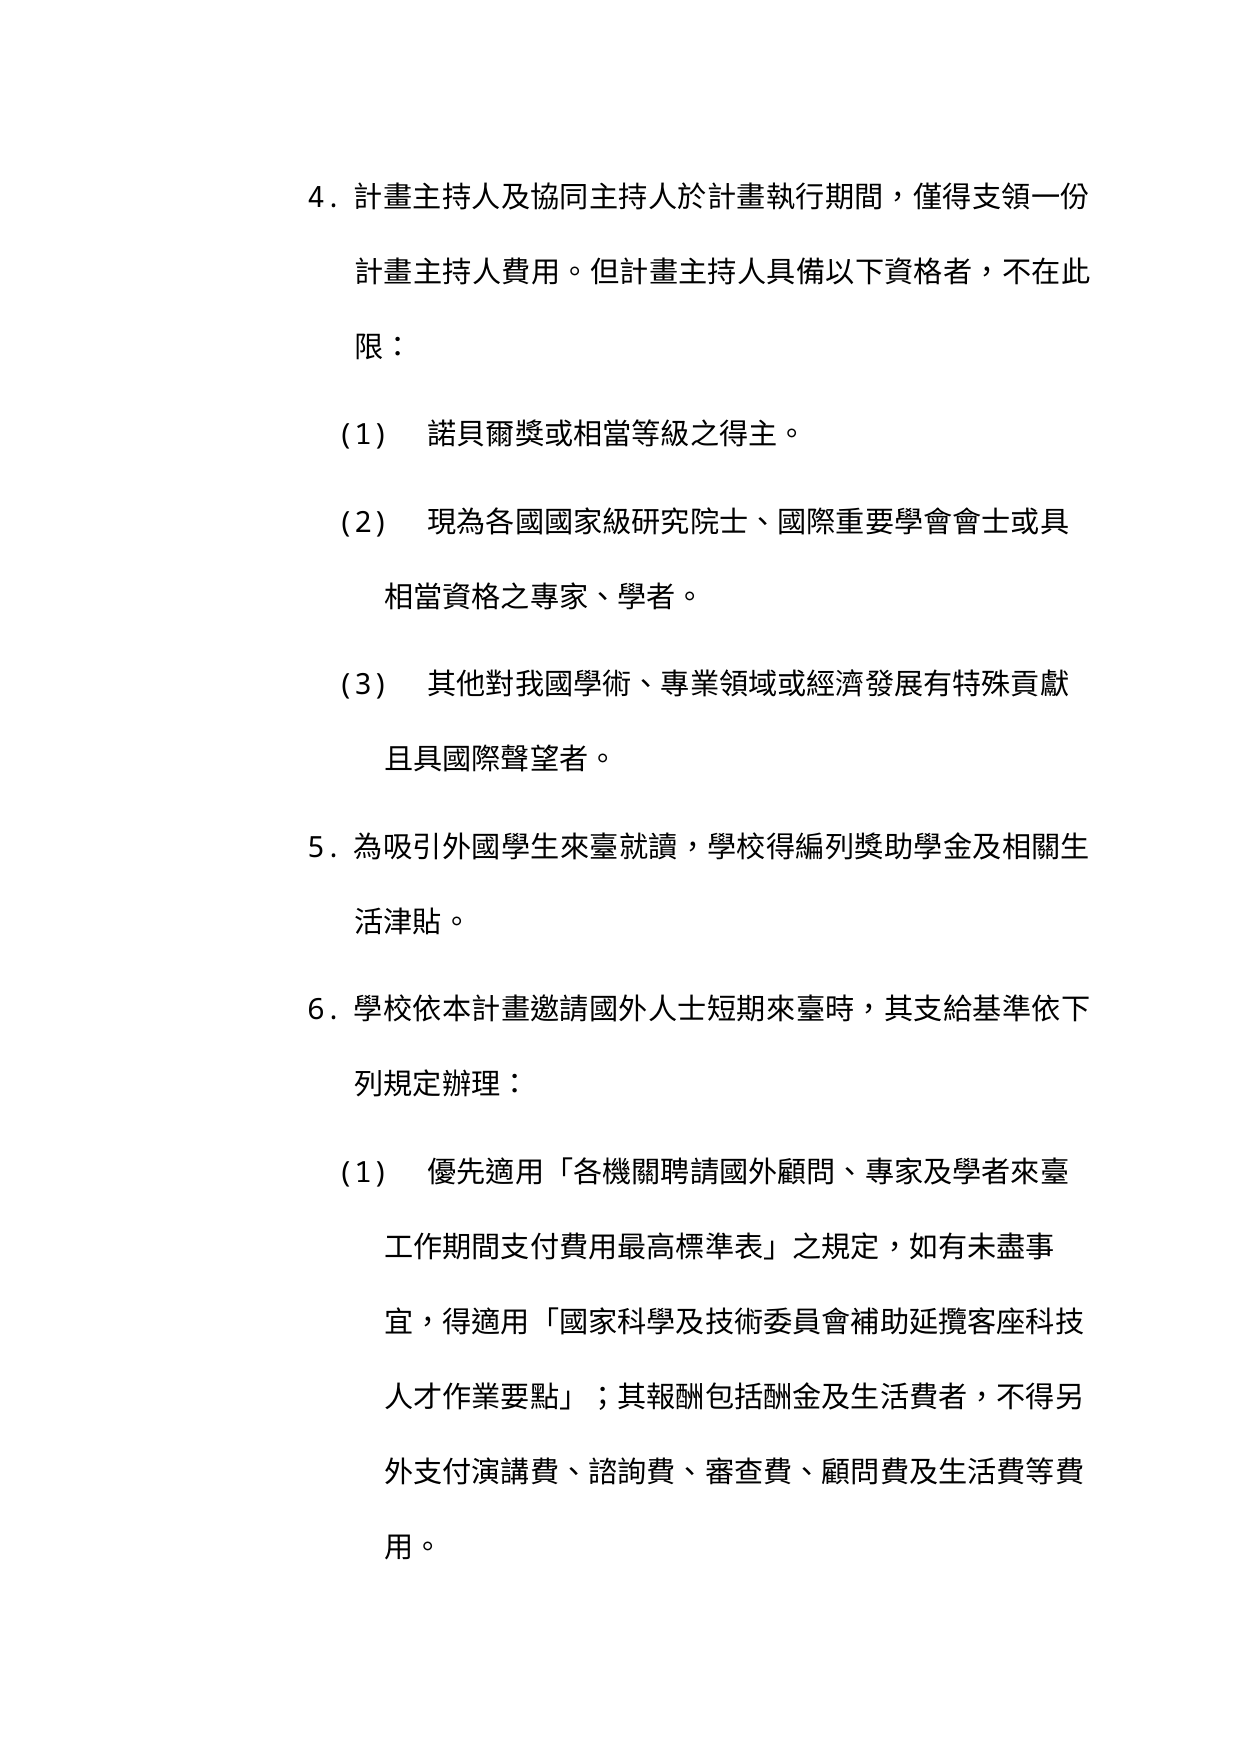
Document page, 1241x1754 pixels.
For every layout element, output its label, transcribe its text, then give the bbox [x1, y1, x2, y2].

list 優先適用「各機關聘請國外顧問、專家及學者來臺工作期間支付費用最高標準表」之規定，如有未盡事宜，得適用「國家科學及技術委員會補助延攬客座科技人才作業要點」；其報酬包括酬金及生活費者，不得另外支付演講費、諮詢費、審查費、顧問費及生活費等費用。 [337, 1132, 1092, 1582]
list 學校依本計畫邀請國外人士短期來臺時，其支給基準依下列規定辦理： [307, 969, 1092, 1119]
list 計畫主持人及協同主持人於計畫執行期間，僅得支領一份計畫主持人費用。但計畫主持人具備以下資格者，不在此限： [307, 157, 1092, 382]
list 諾貝爾獎或相當等級之得主。 [337, 394, 1092, 469]
list 其他對我國學術、專業領域或經濟發展有特殊貢獻且具國際聲望者。 [337, 644, 1092, 794]
list 為吸引外國學生來臺就讀，學校得編列獎助學金及相關生活津貼。 [307, 807, 1092, 957]
list 現為各國國家級研究院士、國際重要學會會士或具相當資格之專家、學者。 [337, 482, 1092, 632]
